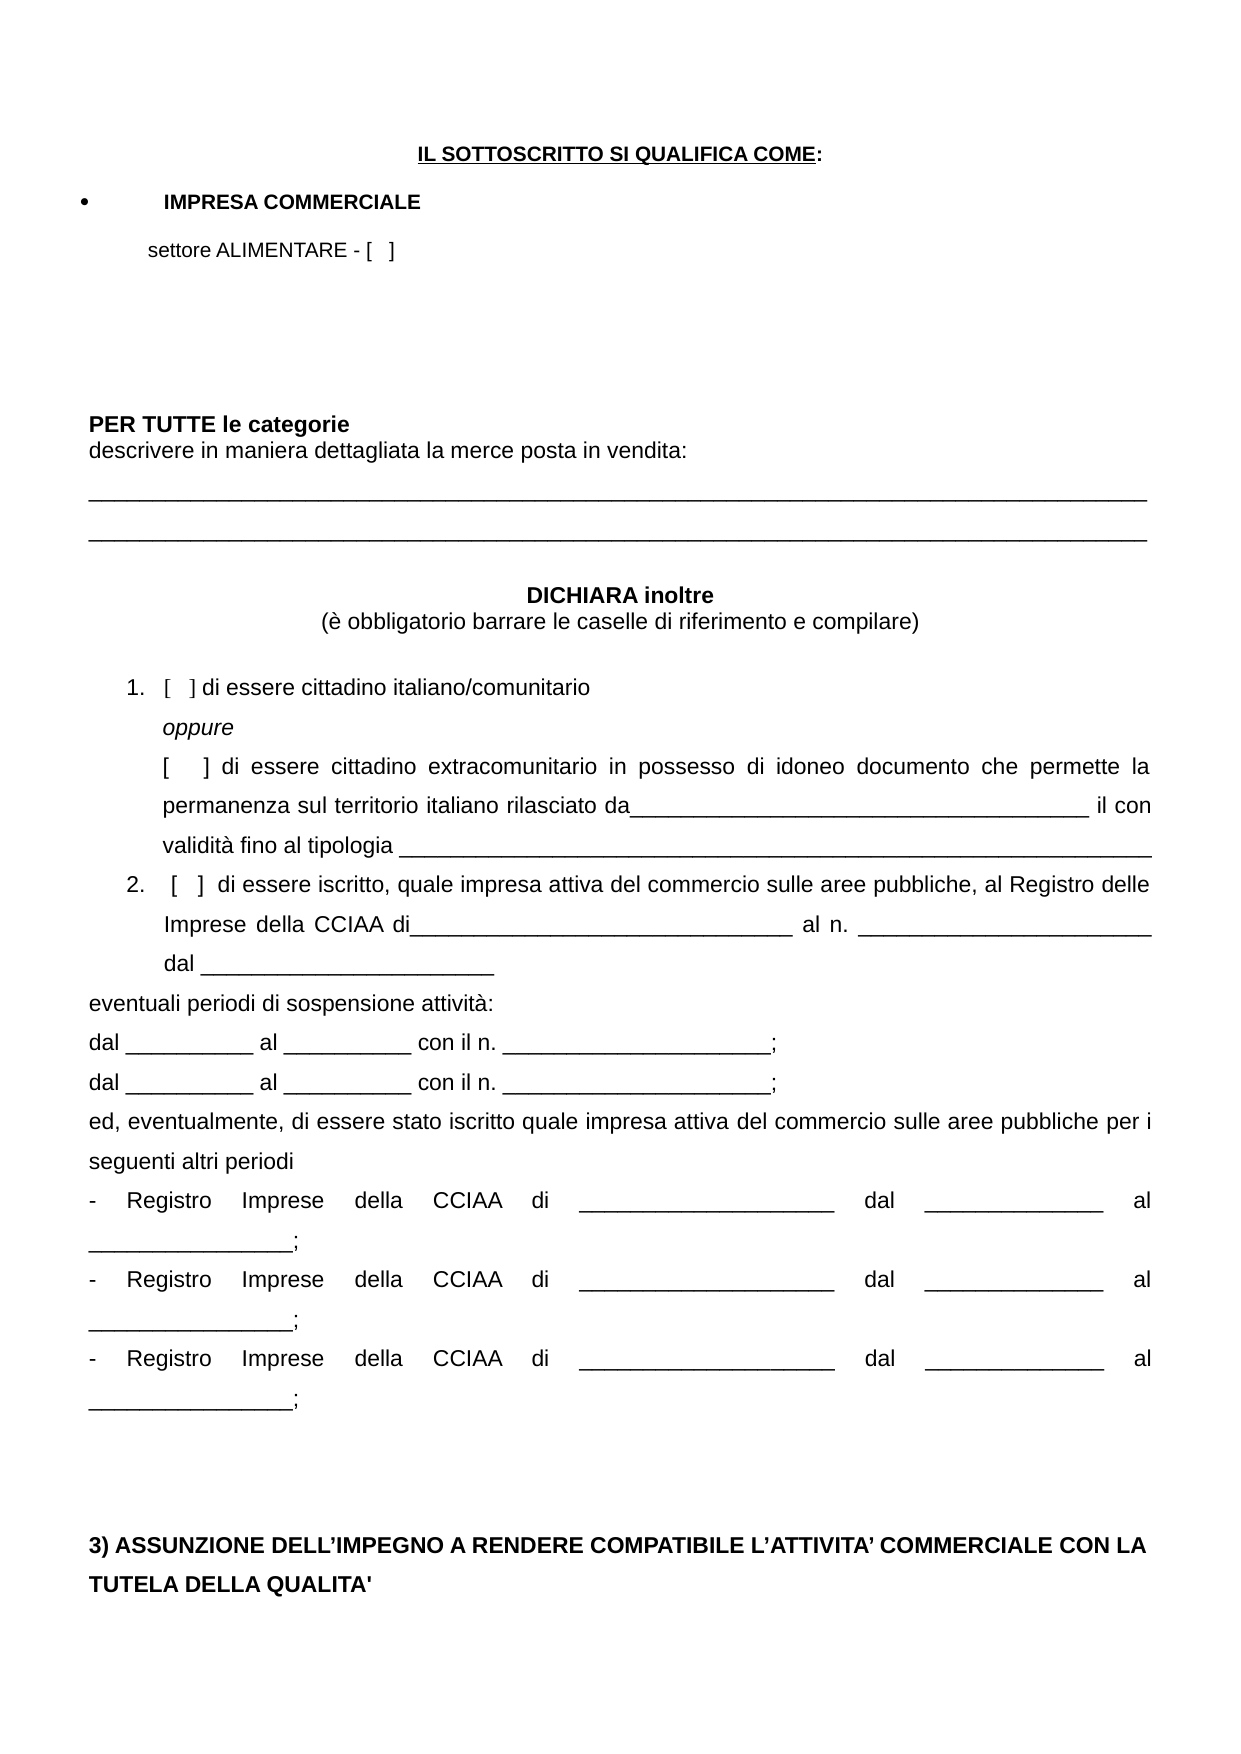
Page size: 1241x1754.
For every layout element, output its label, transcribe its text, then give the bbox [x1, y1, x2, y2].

text - Registro Imprese della CCIAA di ____________________ dal ______________ al ________________; [89, 1266, 1152, 1332]
text ___________________________________________________________________________________ [89, 516, 1152, 542]
text 3) ASSUNZIONE DELL’IMPEGNO A RENDERE COMPATIBILE L’ATTIVITA’ COMMERCIALE CON LA TUTELA DELLA QUALITA' [89, 1532, 1152, 1598]
text - Registro Imprese della CCIAA di ____________________ dal ______________ al ________________; [89, 1187, 1152, 1253]
text dal __________ al __________ con il n. _____________________; [89, 1029, 1152, 1056]
text (è obbligatorio barrare le caselle di riferimento e compilare) [89, 608, 1152, 634]
text IL SOTTOSCRITTO SI QUALIFICA COME: [89, 142, 1152, 166]
text [ ] di essere cittadino extracomunitario in possesso di idoneo documento che permette la permanenza sul territorio italiano rilasciato da____________________________________ il con validità fino al tipologia ___________________________________________________________ [162, 753, 1152, 858]
text oppure [89, 713, 1152, 740]
list [ ] di essere cittadino italiano/comunitario [126, 674, 1152, 700]
text descrivere in maniera dettagliata la merce posta in vendita: [89, 437, 1152, 463]
text eventuali periodi di sospensione attività: [89, 990, 1152, 1016]
text ___________________________________________________________________________________ [89, 476, 1152, 503]
list IMPRESA COMMERCIALE [81, 190, 1152, 214]
subtitle DICHIARA inoltre [89, 582, 1152, 608]
text ed, eventualmente, di essere stato iscritto quale impresa attiva del commercio sulle aree pubbliche per i seguenti altri periodi [89, 1108, 1152, 1174]
list [ ] di essere iscritto, quale impresa attiva del commercio sulle aree pubbliche, al Registro delle Imprese della CCIAA di______________________________ al n. _______________________ dal _______________________ [126, 871, 1152, 977]
text dal __________ al __________ con il n. _____________________; [89, 1069, 1152, 1095]
text PER TUTTE le categorie [89, 411, 1152, 437]
text settore ALIMENTARE - [ ] [148, 238, 1152, 262]
text - Registro Imprese della CCIAA di ____________________ dal ______________ al ________________; [89, 1345, 1152, 1411]
